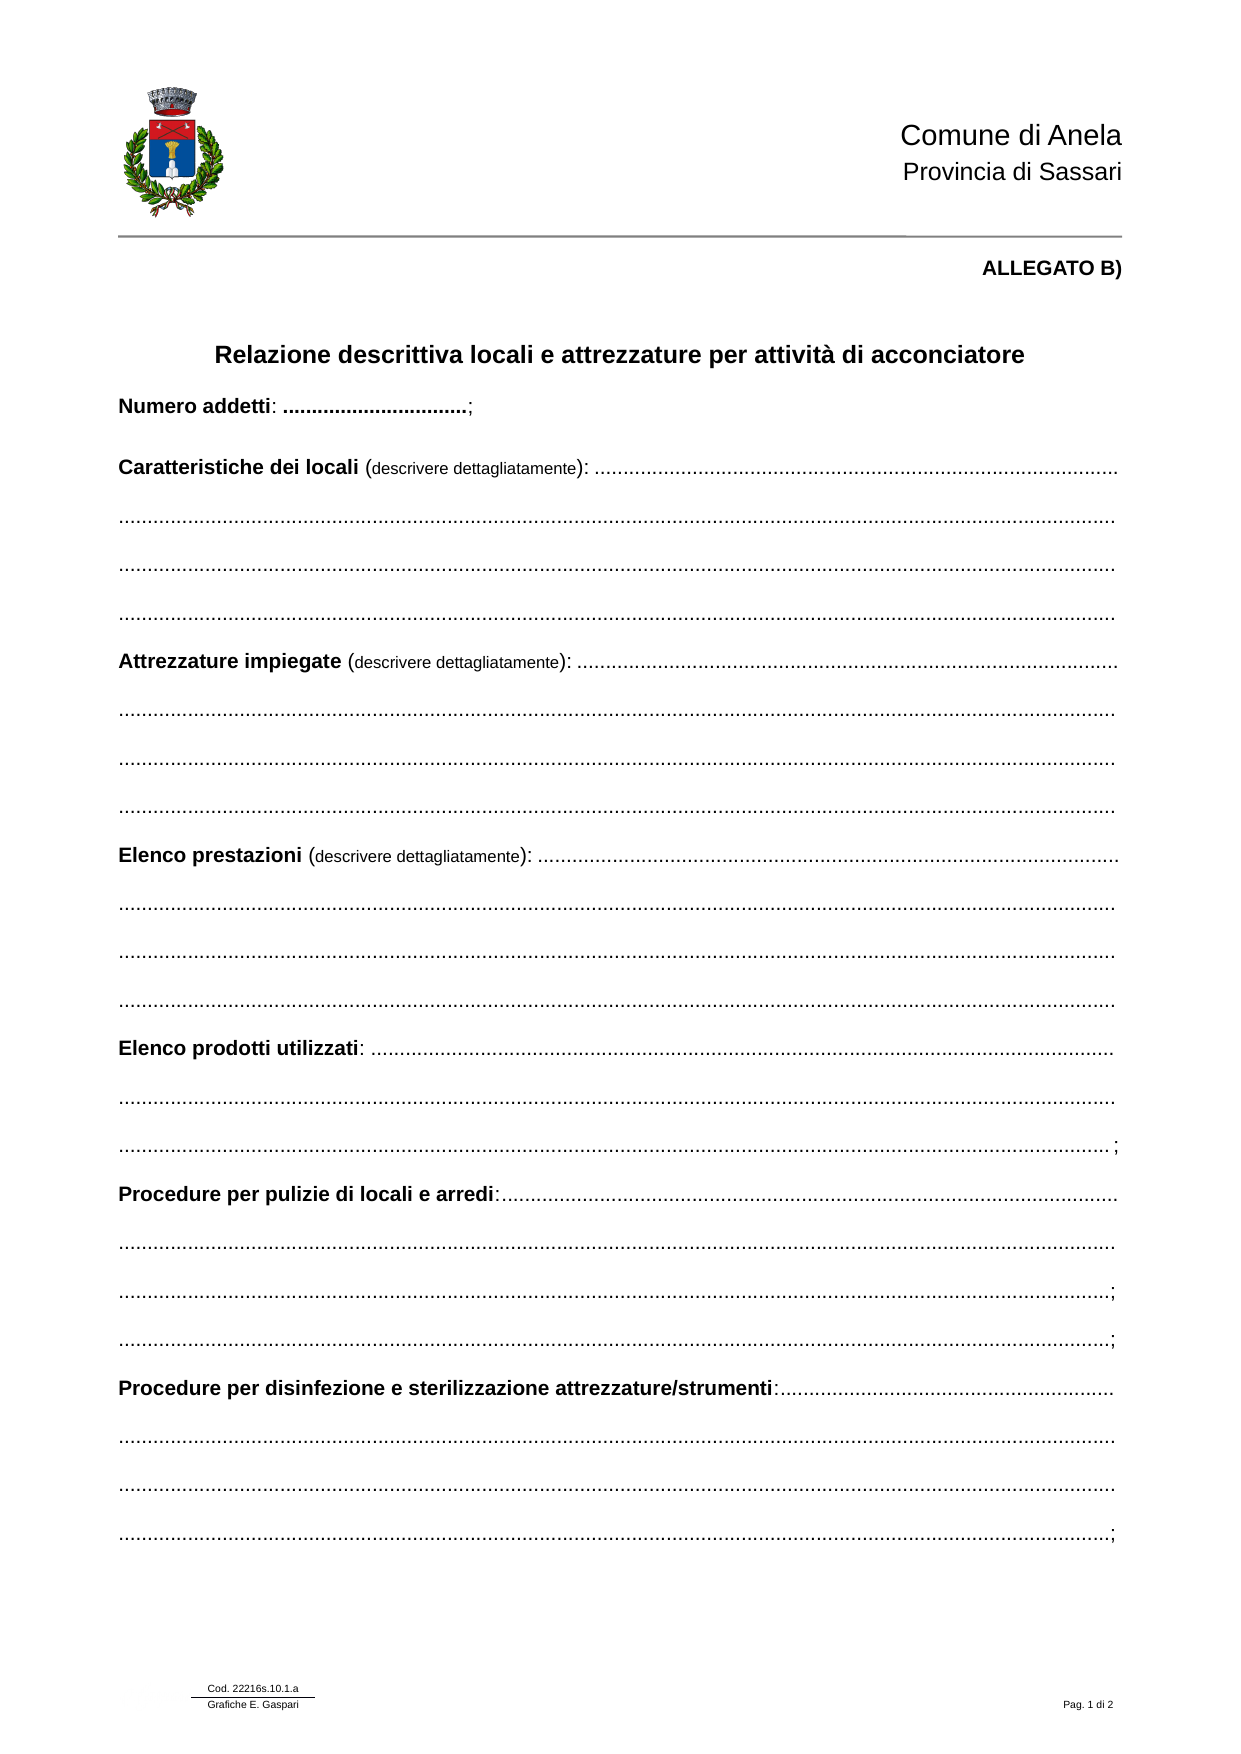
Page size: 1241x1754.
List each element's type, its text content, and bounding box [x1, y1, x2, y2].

text Attrezzature impiegate (descrivere dettagliatamente): .............................................................................................. [118, 649, 1122, 673]
text ............................................................................................................................................................................; [118, 1278, 1122, 1302]
text ............................................................................................................................................................................; [118, 1327, 1122, 1351]
text ............................................................................................................................................................................; [118, 1521, 1122, 1544]
text Numero addetti: ................................; [118, 394, 1122, 418]
text ............................................................................................................................................................................. [118, 697, 1122, 721]
text ............................................................................................................................................................................. [118, 891, 1122, 915]
text ............................................................................................................................................................................. [118, 503, 1122, 527]
subtitle Relazione descrittiva locali e attrezzature per attività di acconciatore [118, 340, 1122, 369]
text ALLEGATO B) [118, 256, 1122, 280]
text Nell'elenco degli allegati [242, 292, 602, 315]
text ............................................................................................................................................................................. [118, 1230, 1122, 1254]
text Elenco prodotti utilizzati: ................................................................................................................................. [118, 1036, 1122, 1060]
text Comune di Anela [224, 118, 1122, 152]
text ............................................................................................................................................................................. [118, 1085, 1122, 1109]
text ............................................................................................................................................................................ ; [118, 1133, 1122, 1157]
text ............................................................................................................................................................................. [118, 1472, 1122, 1496]
text Elenco prestazioni (descrivere dettagliatamente): ..................................................................................................... [118, 842, 1122, 866]
text ............................................................................................................................................................................. [118, 746, 1122, 769]
text Procedure per disinfezione e sterilizzazione attrezzature/strumenti: .......................................................... [118, 1375, 1122, 1399]
text ............................................................................................................................................................................. [118, 600, 1122, 624]
text ............................................................................................................................................................................. [118, 1424, 1122, 1448]
text ............................................................................................................................................................................. [118, 988, 1122, 1012]
picture [122, 87, 224, 219]
text ............................................................................................................................................................................. [118, 939, 1122, 963]
text Provincia di Sassari [224, 157, 1122, 185]
text ............................................................................................................................................................................. [118, 552, 1122, 576]
text Caratteristiche dei locali (descrivere dettagliatamente): ........................................................................................... [118, 455, 1122, 479]
text ............................................................................................................................................................................. [118, 794, 1122, 818]
text Procedure per pulizie di locali e arredi: ........................................................................................................... [118, 1182, 1122, 1206]
